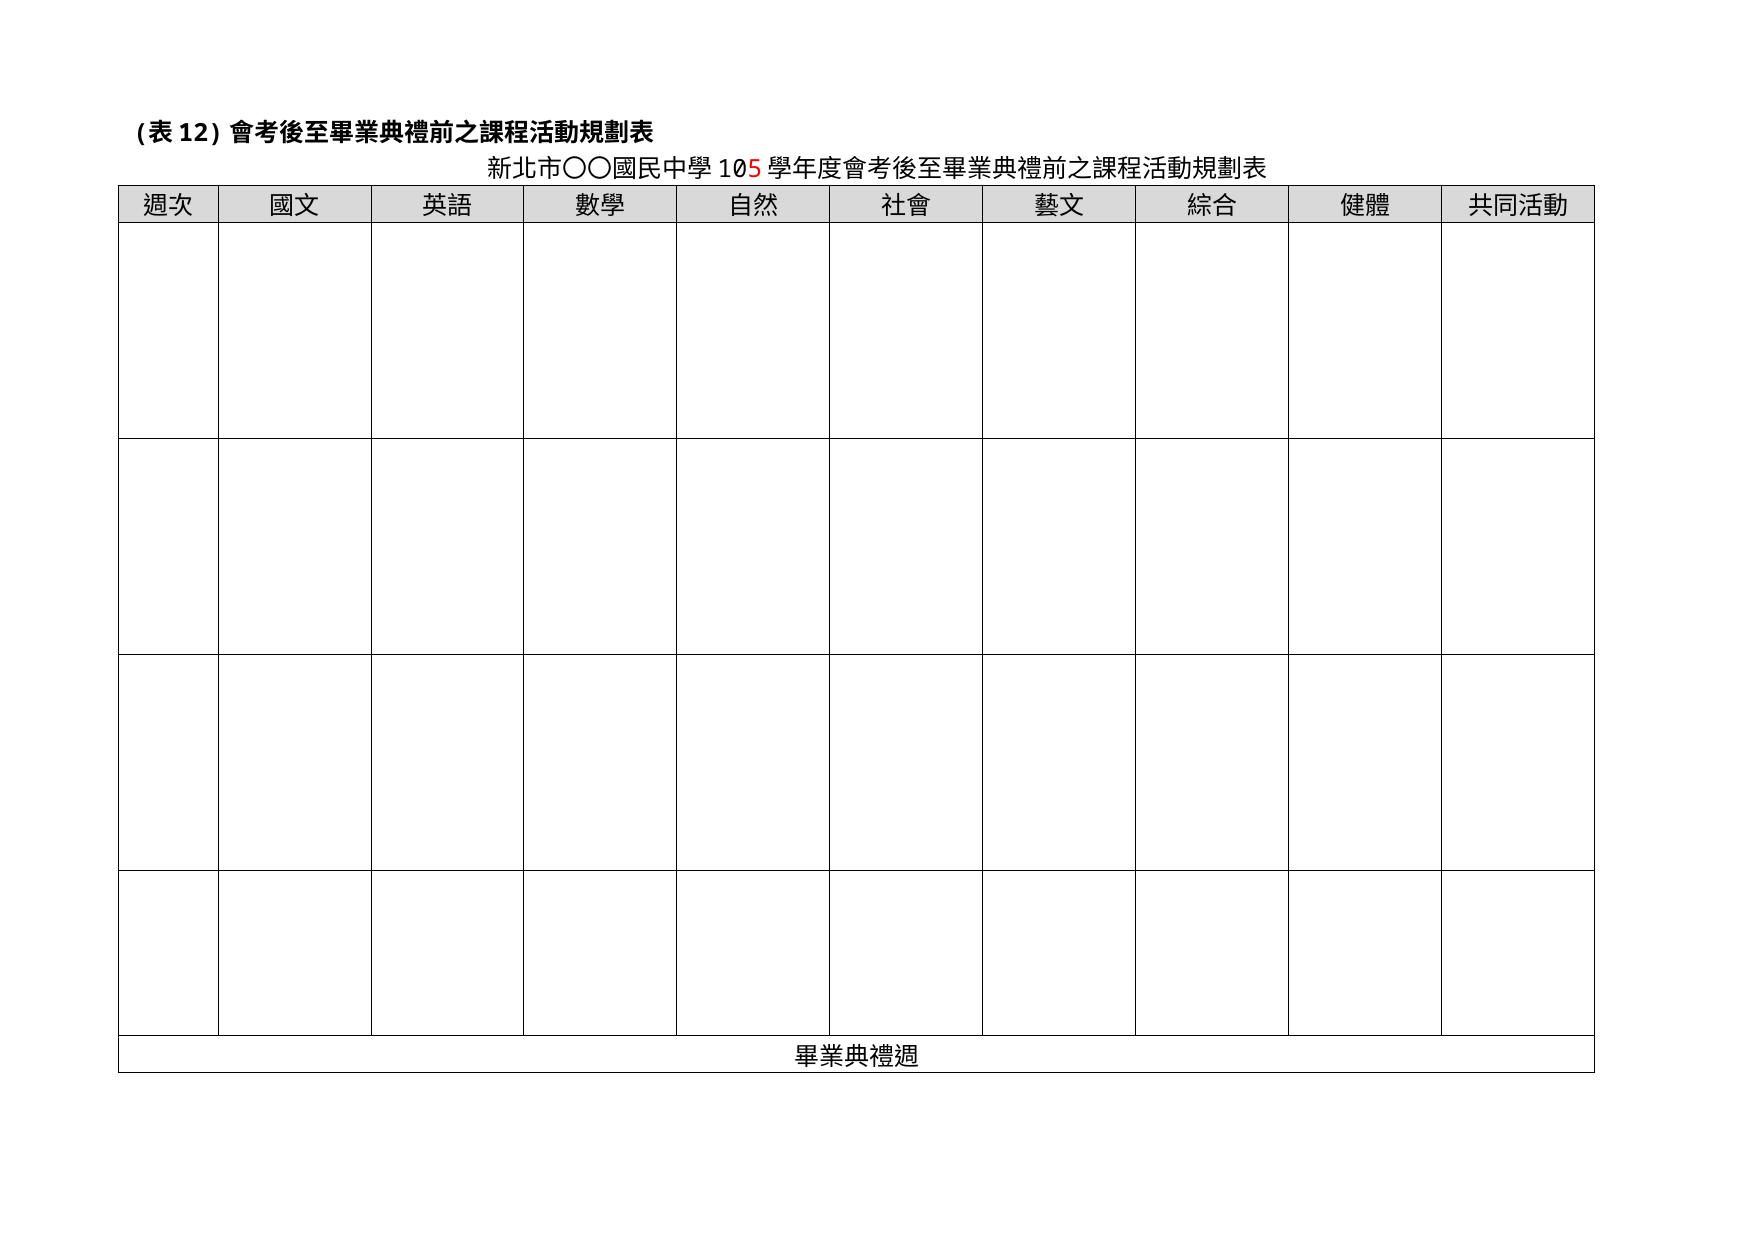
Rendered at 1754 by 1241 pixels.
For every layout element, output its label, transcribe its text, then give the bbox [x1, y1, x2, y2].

table_cell [830, 871, 982, 1035]
table_cell [372, 655, 523, 870]
table_cell [677, 871, 829, 1035]
table_cell [1136, 439, 1288, 654]
table_header 健體 [1289, 186, 1441, 222]
table_cell [983, 223, 1135, 438]
table_cell [830, 655, 982, 870]
table_cell [219, 439, 371, 654]
table_cell [524, 223, 676, 438]
table_cell [830, 439, 982, 654]
text 新北市〇〇國民中學105學年度會考後至畢業典禮前之課程活動規劃表 [118, 148, 1636, 185]
table_header 週次 [119, 186, 218, 222]
table_cell [677, 439, 829, 654]
table_header 藝文 [983, 186, 1135, 222]
table_header 數學 [524, 186, 676, 222]
table_cell [1136, 655, 1288, 870]
table_cell [983, 655, 1135, 870]
table_cell [524, 655, 676, 870]
table_header 國文 [219, 186, 371, 222]
table_cell [983, 871, 1135, 1035]
table_cell [524, 871, 676, 1035]
table_cell [983, 439, 1135, 654]
table_cell [1442, 223, 1594, 438]
table_cell [1289, 439, 1441, 654]
table_cell [524, 439, 676, 654]
table_cell [372, 439, 523, 654]
table_cell [219, 223, 371, 438]
text (表12) 會考後至畢業典禮前之課程活動規劃表 [118, 112, 1636, 148]
table_cell [119, 439, 218, 654]
table_cell [1289, 655, 1441, 870]
table_cell [830, 223, 982, 438]
table_cell [1136, 871, 1288, 1035]
table_header 社會 [830, 186, 982, 222]
table_cell [1136, 223, 1288, 438]
table_header 自然 [677, 186, 829, 222]
table_cell [1442, 871, 1594, 1035]
table_cell [372, 223, 523, 438]
table_cell [1289, 223, 1441, 438]
table_cell [1289, 871, 1441, 1035]
table_cell [372, 871, 523, 1035]
table_cell [1442, 439, 1594, 654]
table_cell [219, 871, 371, 1035]
table_header 共同活動 [1442, 186, 1594, 222]
table_cell [119, 223, 218, 438]
table_cell [119, 871, 218, 1035]
table_cell 畢業典禮週 [119, 1036, 1594, 1072]
table_cell [119, 655, 218, 870]
table_header 綜合 [1136, 186, 1288, 222]
table_cell [677, 223, 829, 438]
table_cell [1442, 655, 1594, 870]
table_header 英語 [372, 186, 523, 222]
table_cell [219, 655, 371, 870]
table_cell [677, 655, 829, 870]
